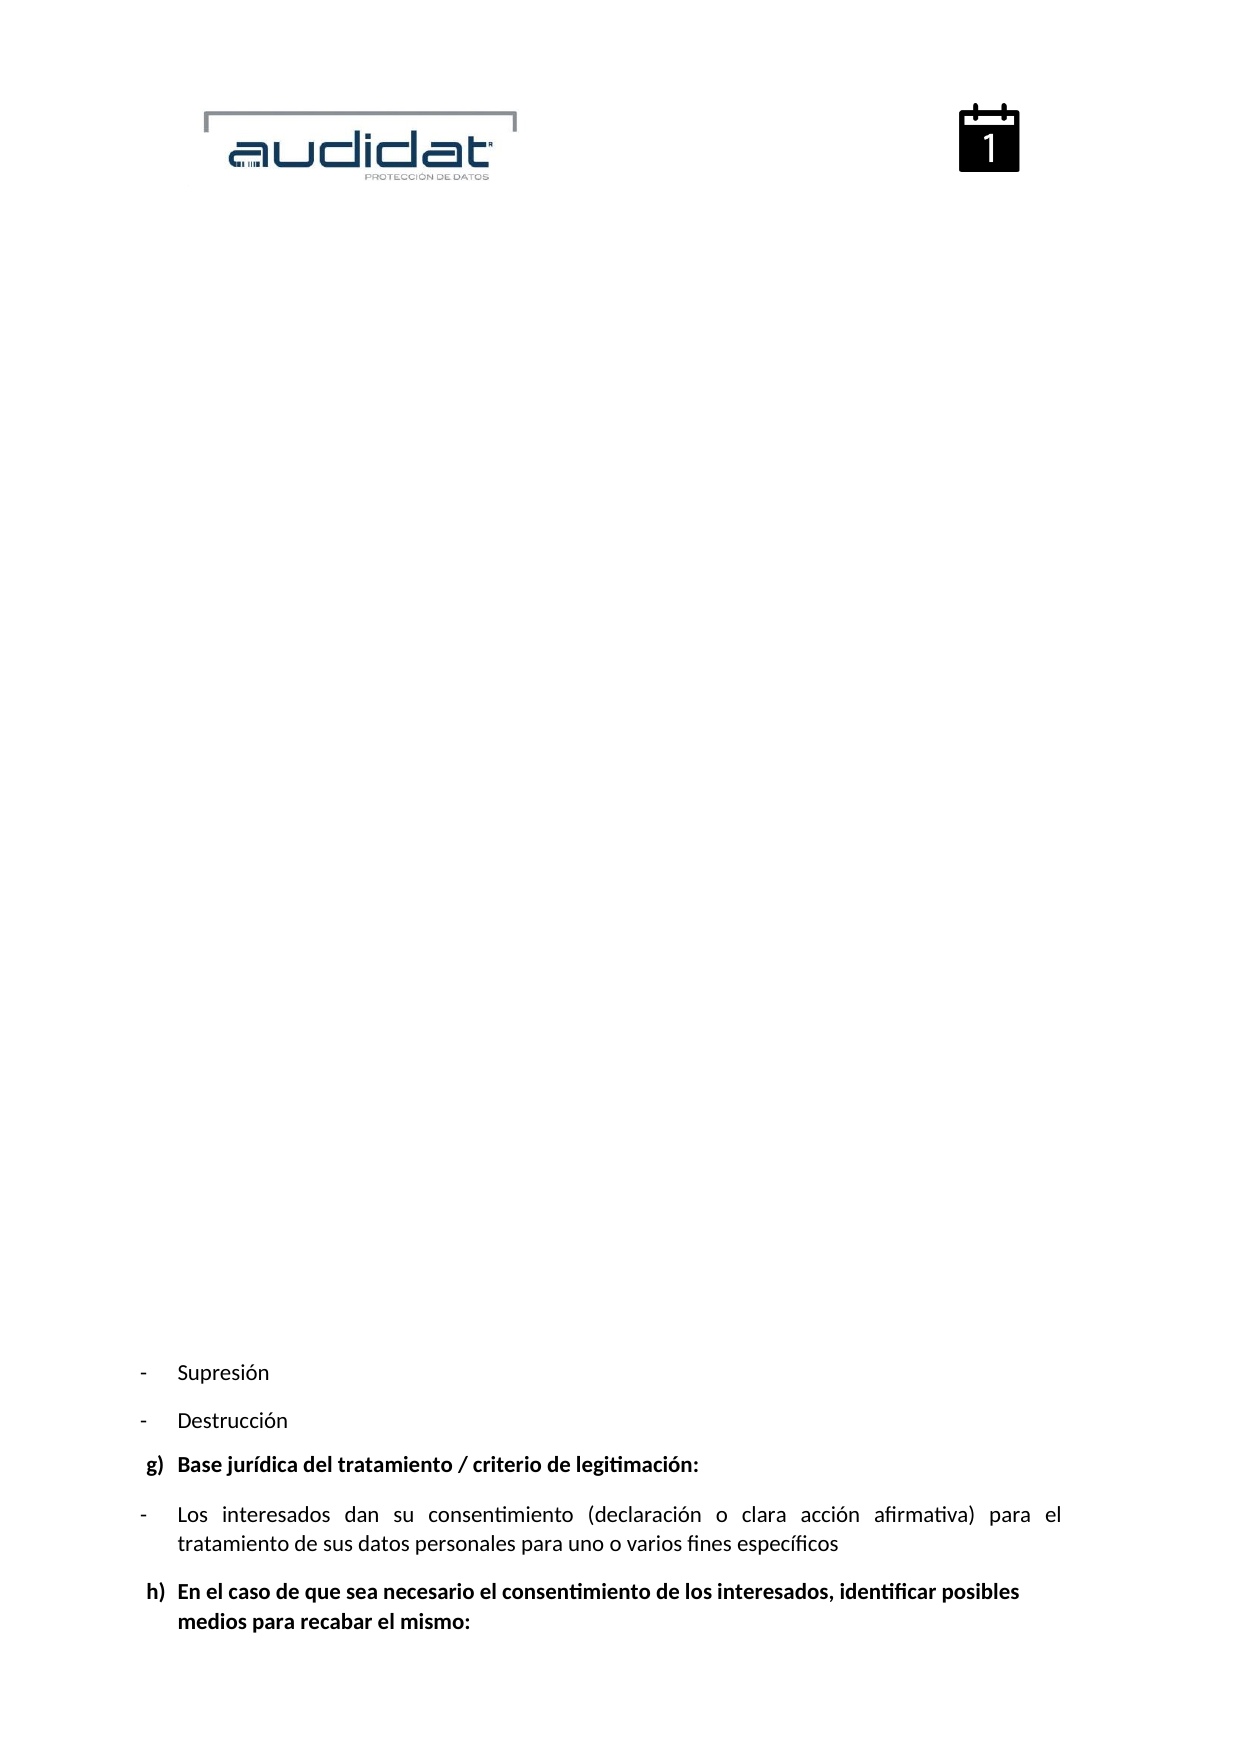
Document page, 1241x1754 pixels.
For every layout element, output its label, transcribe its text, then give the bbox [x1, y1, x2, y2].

list Destrucción [140, 1406, 1064, 1434]
list Los interesados dan su consentimiento (declaración o clara acción afirmativa) para el tratamiento de sus datos personales para uno o varios fines específicos [140, 1501, 1064, 1557]
list Base jurídica del tratamiento / criterio de legitimación: [146, 1450, 1064, 1478]
list En el caso de que sea necesario el consentimiento de los interesados, identificar posibles medios para recabar el mismo: [146, 1577, 1064, 1635]
list Supresión [140, 1358, 1064, 1386]
